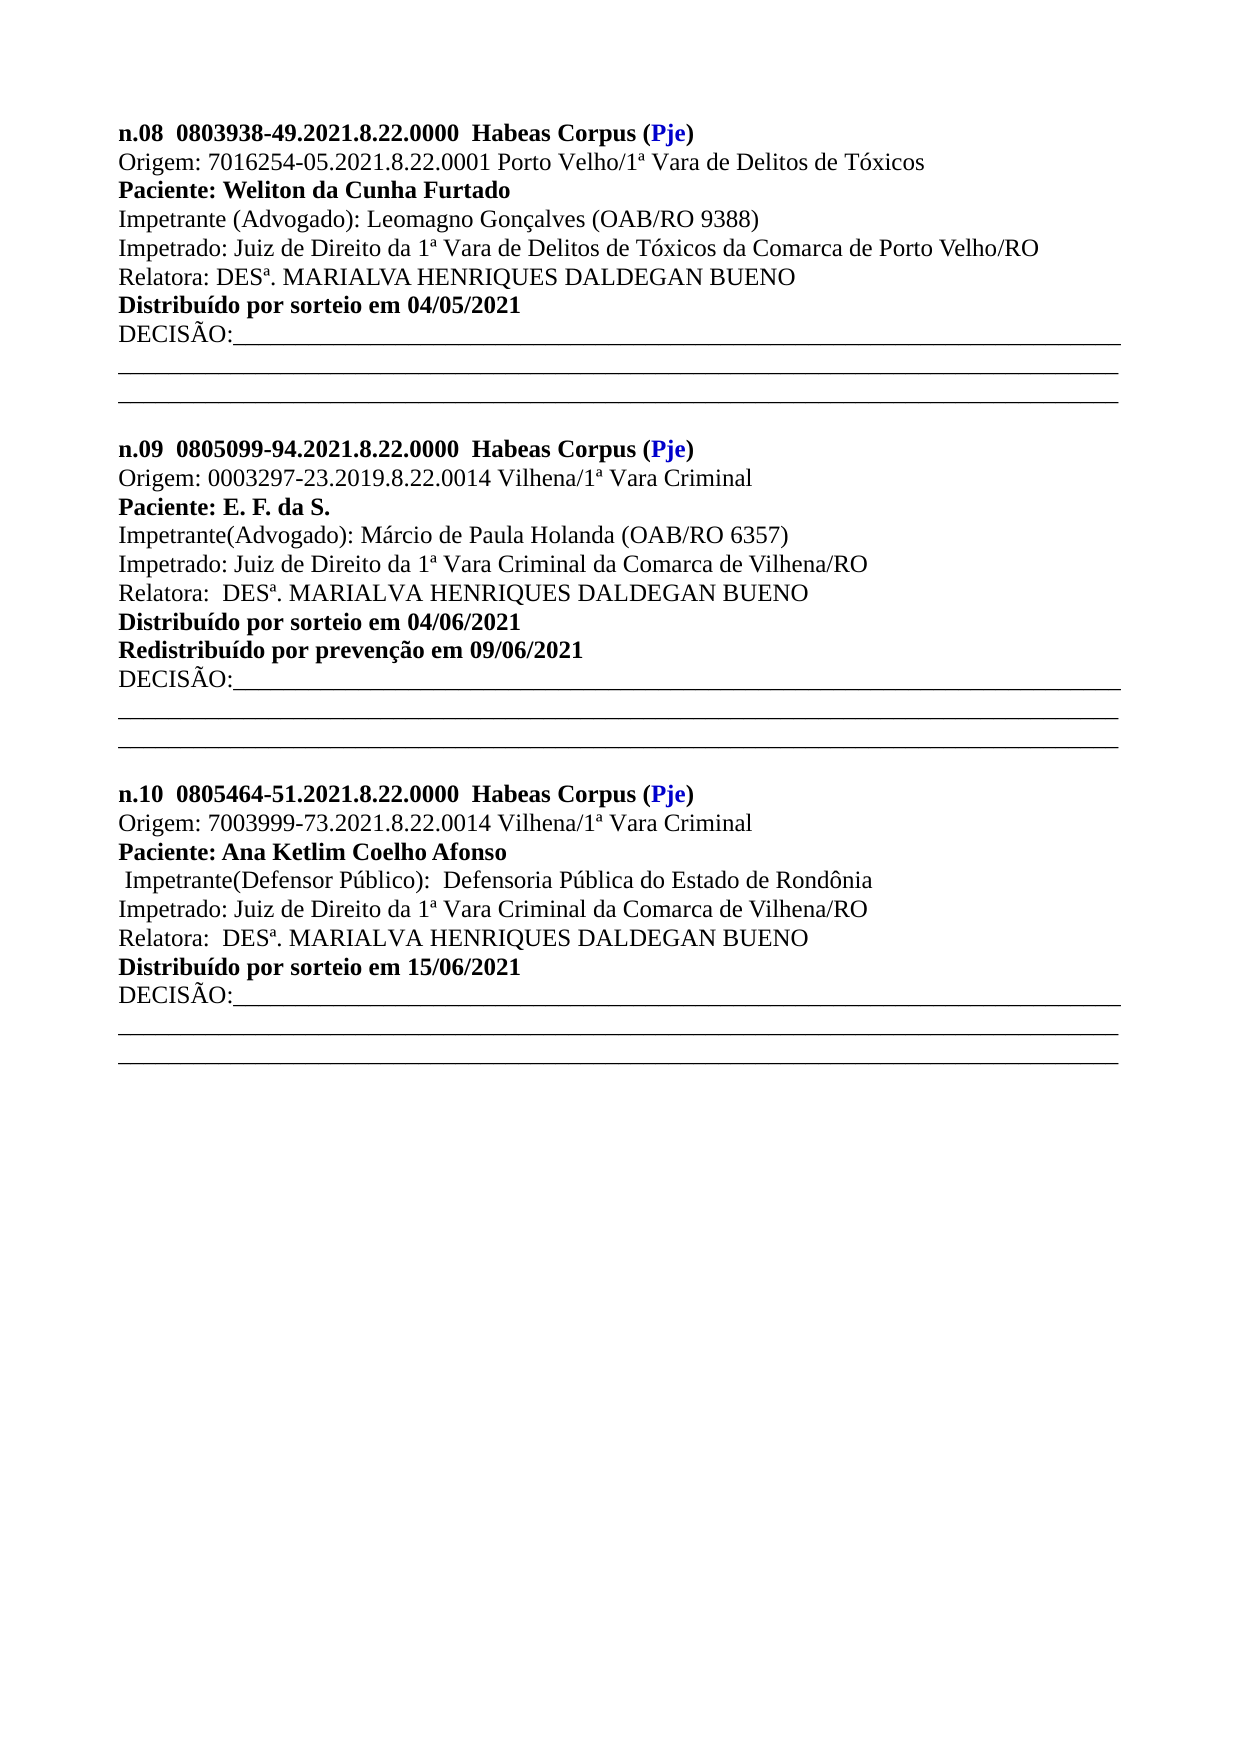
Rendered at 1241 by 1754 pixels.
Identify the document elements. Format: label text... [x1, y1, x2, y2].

text Relatora: DESª. MARIALVA HENRIQUES DALDEGAN BUENO [118, 923, 1122, 952]
text DECISÃO:_______________________________________________________________________________________________________________________________________________________________________________________________________________________________________ [118, 981, 1122, 1067]
text DECISÃO:_______________________________________________________________________________________________________________________________________________________________________________________________________________________________________ [118, 664, 1122, 751]
text Relatora: DESª. MARIALVA HENRIQUES DALDEGAN BUENO [118, 578, 1122, 607]
text Relatora: DESª. MARIALVA HENRIQUES DALDEGAN BUENO [118, 262, 1122, 291]
text Distribuído por sorteio em 04/06/2021 [118, 607, 1122, 636]
text Distribuído por sorteio em 15/06/2021 [118, 952, 1122, 981]
text n.08 0803938-49.2021.8.22.0000 Habeas Corpus (Pje) Origem: 7016254-05.2021.8.22.0001 Porto Velho/1ª Vara de Delitos de Tóxicos Paciente: Weliton da Cunha Furtado Impetrante (Advogado): Leomagno Gonçalves (OAB/RO 9388) [118, 118, 1122, 233]
text n.09 0805099-94.2021.8.22.0000 Habeas Corpus (Pje) Origem: 0003297-23.2019.8.22.0014 Vilhena/1ª Vara Criminal Paciente: E. F. da S. Impetrante(Advogado): Márcio de Paula Holanda (OAB/RO 6357) [118, 434, 1122, 549]
text Distribuído por sorteio em 04/05/2021 [118, 291, 1122, 319]
text Impetrado: Juiz de Direito da 1ª Vara Criminal da Comarca de Vilhena/RO [118, 894, 1122, 923]
text Redistribuído por prevenção em 09/06/2021 [118, 636, 1122, 664]
text DECISÃO:_______________________________________________________________________________________________________________________________________________________________________________________________________________________________________ [118, 319, 1122, 406]
text Impetrado: Juiz de Direito da 1ª Vara Criminal da Comarca de Vilhena/RO [118, 549, 1122, 578]
text Impetrado: Juiz de Direito da 1ª Vara de Delitos de Tóxicos da Comarca de Porto Velho/RO [118, 233, 1122, 262]
text n.10 0805464-51.2021.8.22.0000 Habeas Corpus (Pje) Origem: 7003999-73.2021.8.22.0014 Vilhena/1ª Vara Criminal Paciente: Ana Ketlim Coelho Afonso Impetrante(Defensor Público): Defensoria Pública do Estado de Rondônia [118, 779, 1122, 894]
